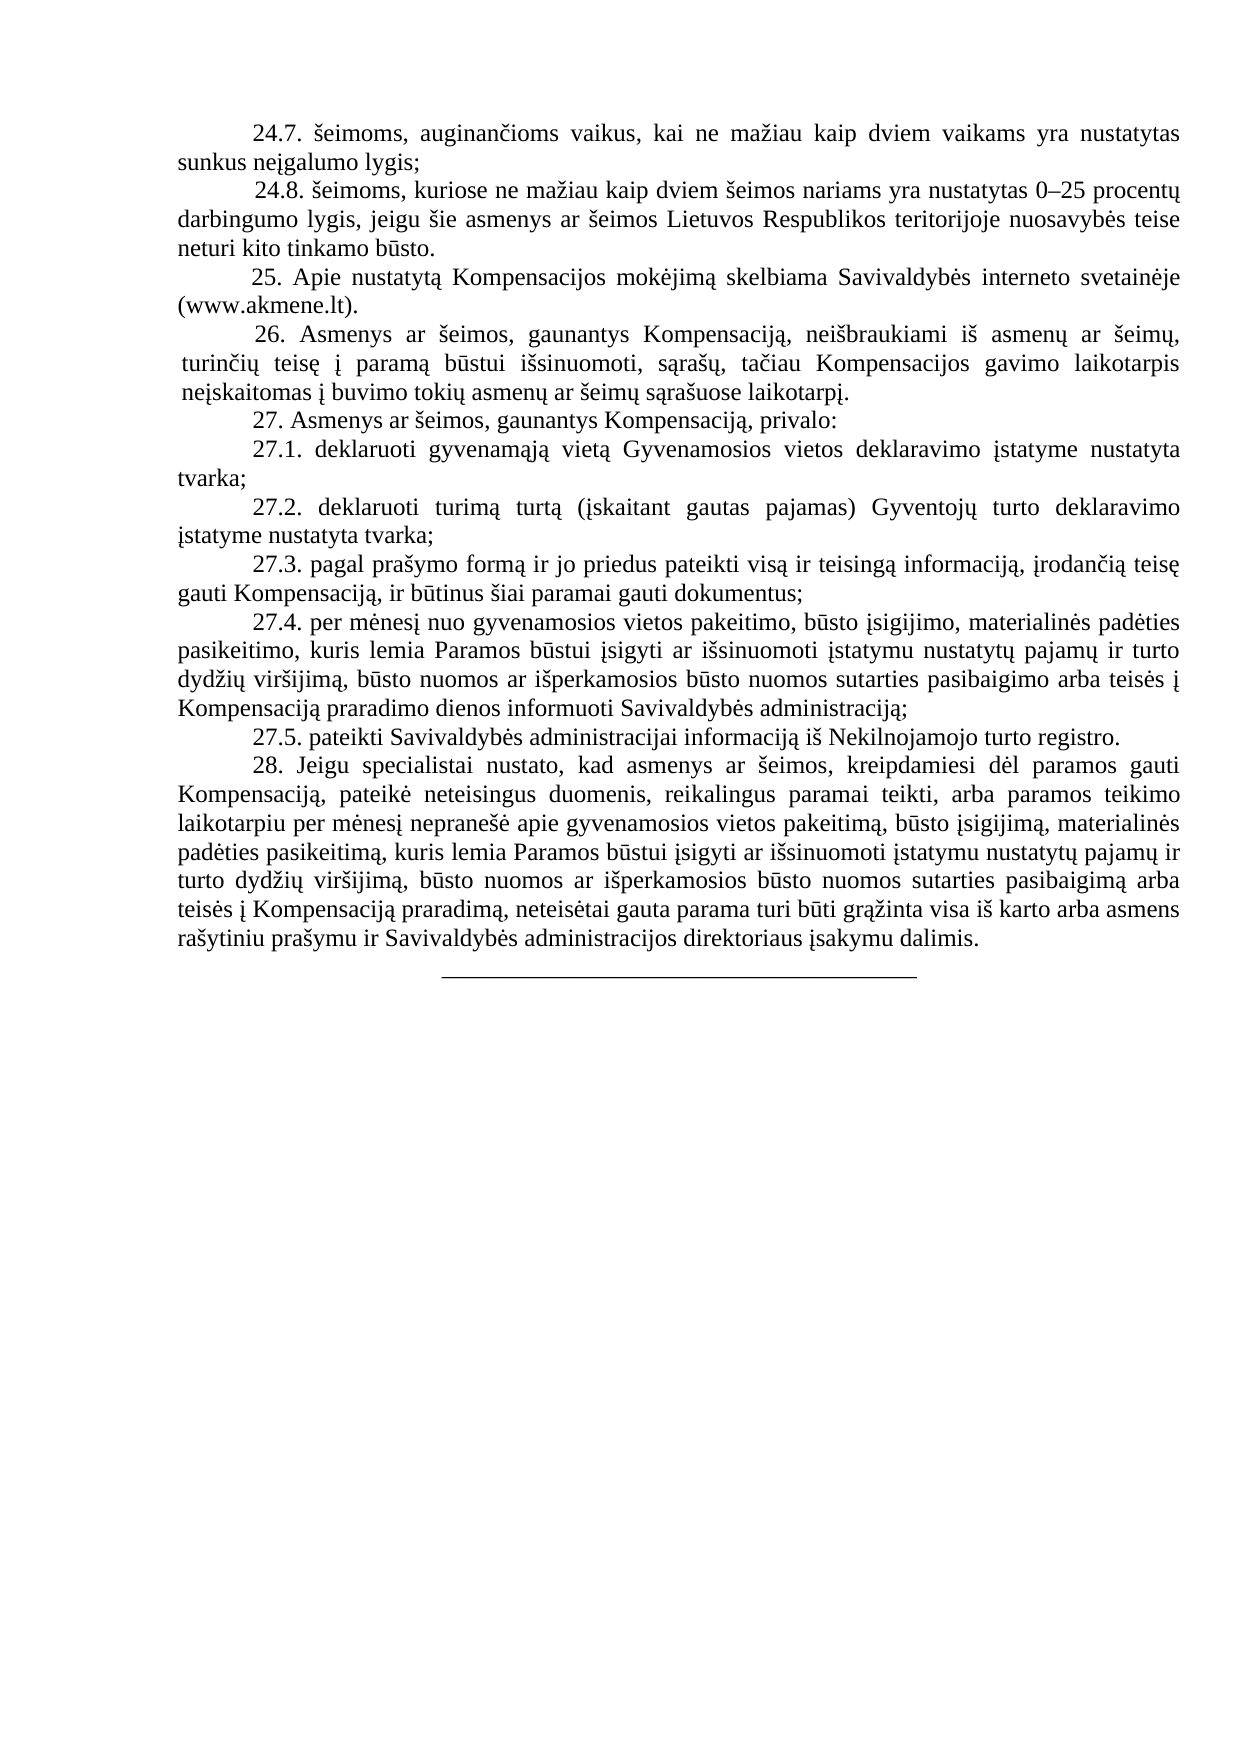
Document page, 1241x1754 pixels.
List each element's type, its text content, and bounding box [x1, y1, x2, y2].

text 27.4. per mėnesį nuo gyvenamosios vietos pakeitimo, būsto įsigijimo, materialinės padėties pasikeitimo, kuris lemia Paramos būstui įsigyti ar išsinuomoti įstatymu nustatytų pajamų ir turto dydžių viršijimą, būsto nuomos ar išperkamosios būsto nuomos sutarties pasibaigimo arba teisės į Kompensaciją praradimo dienos informuoti Savivaldybės administraciją; [177, 607, 1181, 722]
text 27. Asmenys ar šeimos, gaunantys Kompensaciją, privalo: [177, 406, 1181, 434]
text 24.7. šeimoms, auginančioms vaikus, kai ne mažiau kaip dviem vaikams yra nustatytas sunkus neįgalumo lygis; [177, 118, 1181, 176]
text 27.3. pagal prašymo formą ir jo priedus pateikti visą ir teisingą informaciją, įrodančią teisę gauti Kompensaciją, ir būtinus šiai paramai gauti dokumentus; [177, 549, 1181, 607]
text 27.2. deklaruoti turimą turtą (įskaitant gautas pajamas) Gyventojų turto deklaravimo įstatyme nustatyta tvarka; [177, 492, 1181, 549]
text 27.1. deklaruoti gyvenamąją vietą Gyvenamosios vietos deklaravimo įstatyme nustatyta tvarka; [177, 434, 1181, 492]
text 27.5. pateikti Savivaldybės administracijai informaciją iš Nekilnojamojo turto registro. [177, 722, 1181, 751]
text ______________________________________ [177, 952, 1181, 981]
text 24.8. šeimoms, kuriose ne mažiau kaip dviem šeimos nariams yra nustatytas 0–25 procentų darbingumo lygis, jeigu šie asmenys ar šeimos Lietuvos Respublikos teritorijoje nuosavybės teise neturi kito tinkamo būsto. [177, 176, 1181, 262]
text 28. Jeigu specialistai nustato, kad asmenys ar šeimos, kreipdamiesi dėl paramos gauti Kompensaciją, pateikė neteisingus duomenis, reikalingus paramai teikti, arba paramos teikimo laikotarpiu per mėnesį nepranešė apie gyvenamosios vietos pakeitimą, būsto įsigijimą, materialinės padėties pasikeitimą, kuris lemia Paramos būstui įsigyti ar išsinuomoti įstatymu nustatytų pajamų ir turto dydžių viršijimą, būsto nuomos ar išperkamosios būsto nuomos sutarties pasibaigimą arba teisės į Kompensaciją praradimą, neteisėtai gauta parama turi būti grąžinta visa iš karto arba asmens rašytiniu prašymu ir Savivaldybės administracijos direktoriaus įsakymu dalimis. [177, 751, 1181, 952]
text 25. Apie nustatytą Kompensacijos mokėjimą skelbiama Savivaldybės interneto svetainėje (www.akmene.lt). [177, 262, 1181, 319]
text 26. Asmenys ar šeimos, gaunantys Kompensaciją, neišbraukiami iš asmenų ar šeimų, turinčių teisę į paramą būstui išsinuomoti, sąrašų, tačiau Kompensacijos gavimo laikotarpis neįskaitomas į buvimo tokių asmenų ar šeimų sąrašuose laikotarpį. [181, 319, 1181, 406]
